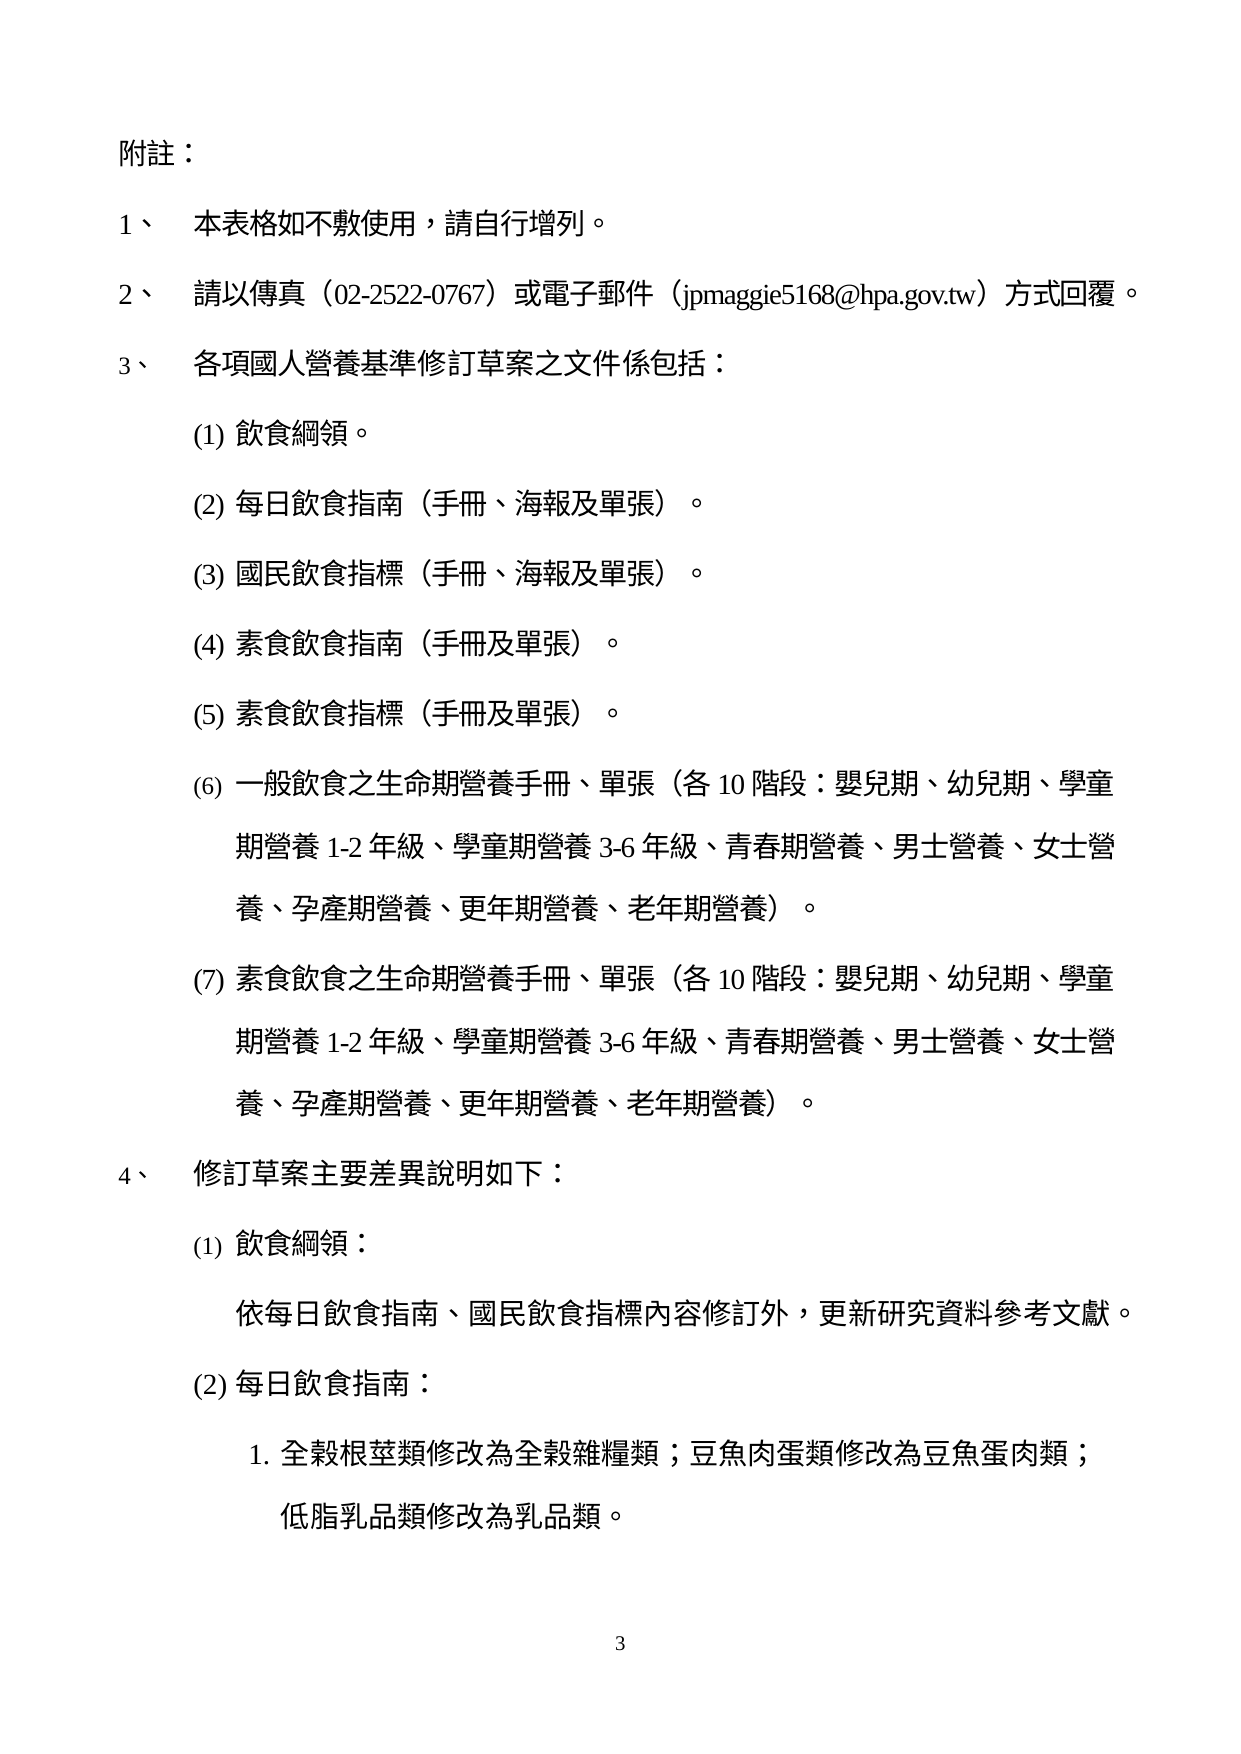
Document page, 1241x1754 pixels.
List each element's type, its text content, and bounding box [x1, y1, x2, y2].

list 飲食綱領。 [193, 390, 1122, 453]
list 請以傳真（02-2522-0767）或電子郵件（jpmaggie5168@hpa.gov.tw）方式回覆。 [118, 250, 1122, 313]
list 素食飲食指標（手冊及單張）。 [193, 670, 1122, 733]
list 各項國人營養基準修訂草案之文件係包括： [118, 320, 1122, 383]
list 修訂草案主要差異說明如下： [118, 1130, 1122, 1193]
list 素食飲食之生命期營養手冊、單張（各10階段：嬰兒期、幼兒期、學童期營養1-2年級、學童期營養3-6年級、青春期營養、男士營養、女士營養、孕產期營養、更年期營養、老年期營養）。 [193, 935, 1122, 1123]
list 本表格如不敷使用，請自行增列。 [118, 180, 1122, 243]
list 國民飲食指標（手冊、海報及單張）。 [193, 530, 1122, 593]
list 素食飲食指南（手冊及單張）。 [193, 600, 1122, 663]
list 全榖根莖類修改為全榖雜糧類；豆魚肉蛋類修改為豆魚蛋肉類；低脂乳品類修改為乳品類。 [248, 1410, 1122, 1535]
text 依每日飲食指南、國民飲食指標內容修訂外，更新研究資料參考文獻。 [235, 1270, 1122, 1333]
list 每日飲食指南： [193, 1340, 1122, 1403]
list 每日飲食指南（手冊、海報及單張）。 [193, 460, 1122, 523]
list 飲食綱領： [193, 1200, 1122, 1263]
text 附註： [118, 110, 1122, 173]
list 一般飲食之生命期營養手冊、單張（各10階段：嬰兒期、幼兒期、學童期營養1-2年級、學童期營養3-6年級、青春期營養、男士營養、女士營養、孕產期營養、更年期營養、老年期營養）。 [193, 740, 1122, 928]
